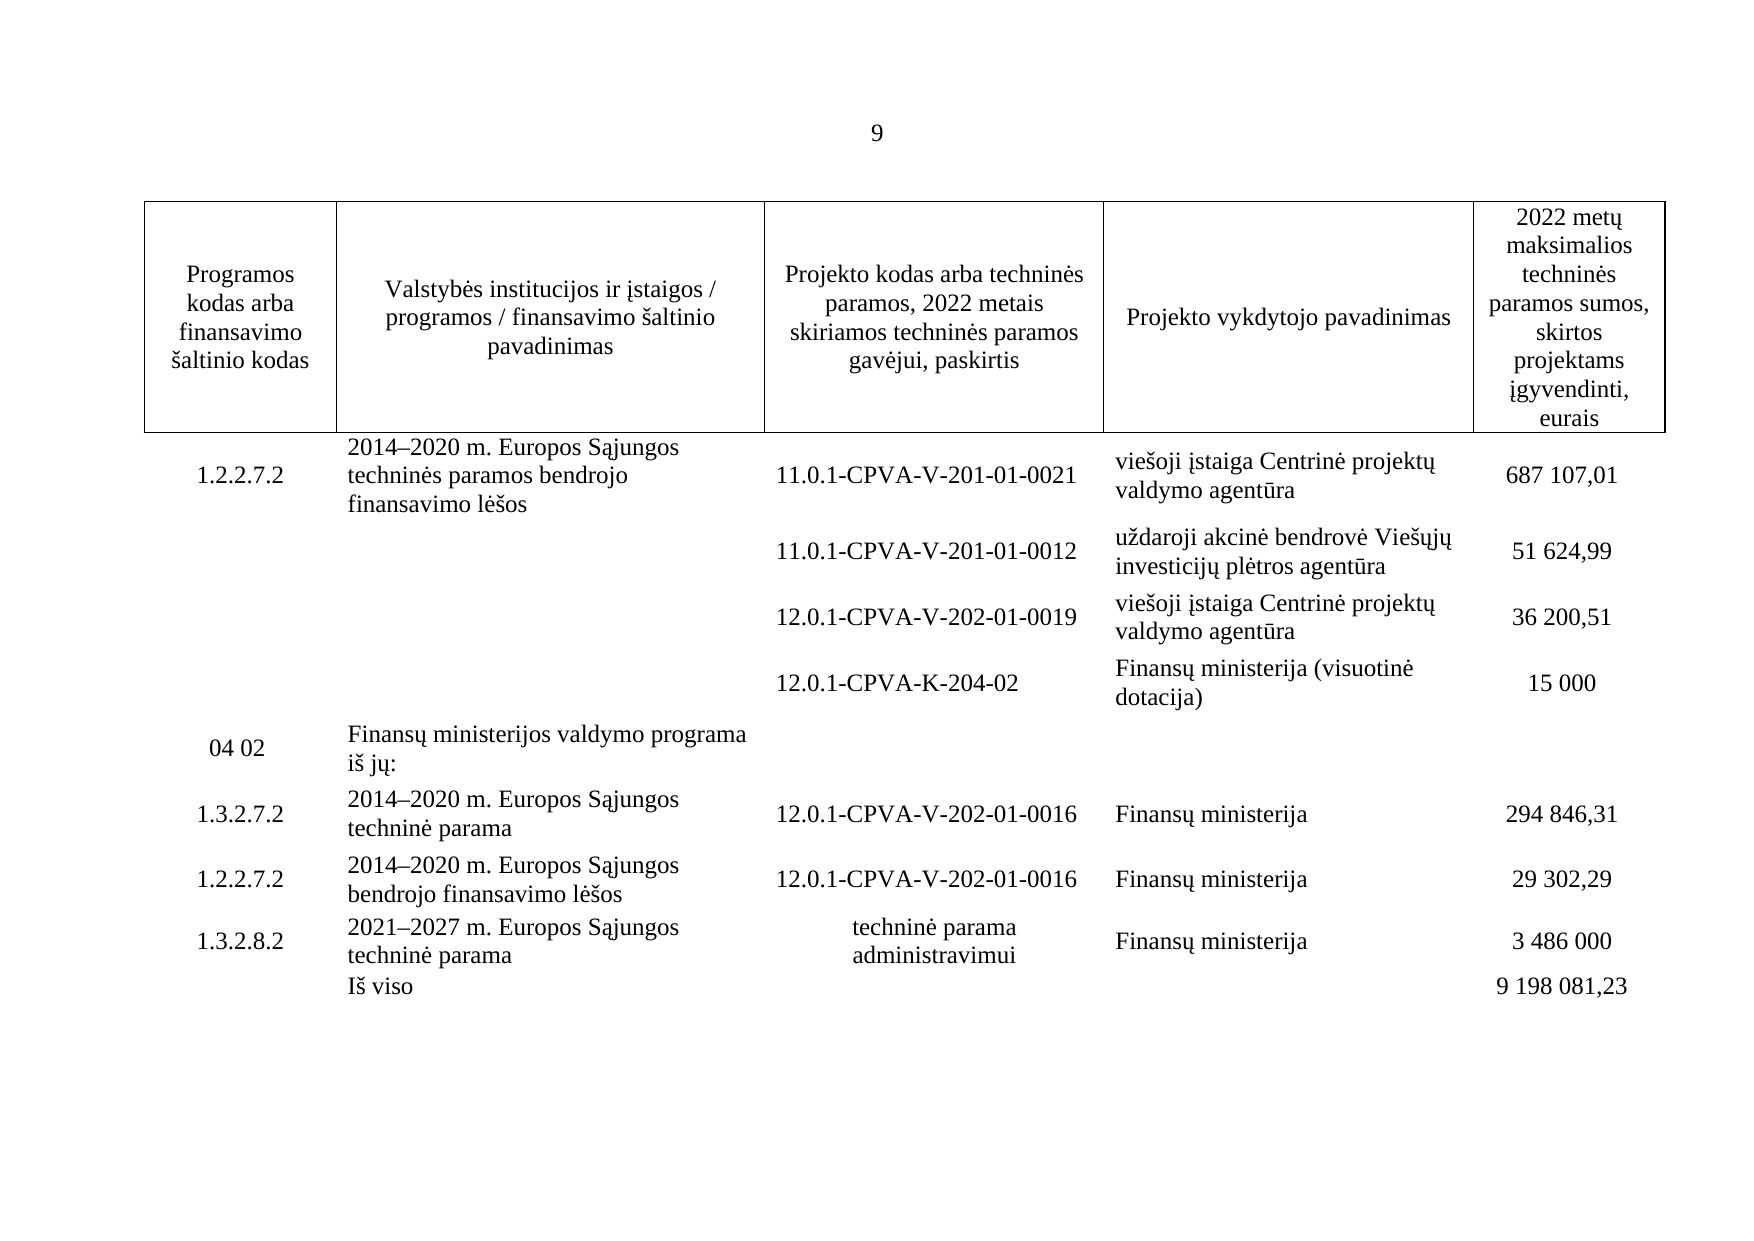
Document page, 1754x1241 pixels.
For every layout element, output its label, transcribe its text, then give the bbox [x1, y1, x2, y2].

table_cell [144, 649, 336, 715]
table_cell 04 02 [144, 715, 336, 781]
table_cell 12.0.1-CPVA-K-204-02 [764, 649, 1104, 715]
table_cell 2014–2020 m. Europos Sąjungos techninė parama [336, 781, 764, 846]
table_cell 1.3.2.8.2 [144, 912, 336, 969]
table_cell 2021–2027 m. Europos Sąjungos techninė parama [336, 912, 764, 969]
table_cell [336, 518, 764, 584]
table_cell viešoji įstaiga Centrinė projektų valdymo agentūra [1104, 433, 1473, 518]
table_cell Finansų ministerija [1104, 912, 1473, 969]
table_cell 1.2.2.7.2 [144, 846, 336, 912]
table_cell [1104, 969, 1473, 1002]
table_cell [144, 518, 336, 584]
table_cell techninė parama administravimui [764, 912, 1104, 969]
table_cell 3 486 000 [1473, 912, 1650, 969]
table_cell [1650, 518, 1665, 584]
table_cell 294 846,31 [1473, 781, 1650, 846]
table_cell 15 000 [1473, 649, 1650, 715]
table_cell 51 624,99 [1473, 518, 1650, 584]
table_cell [336, 649, 764, 715]
table_cell [1650, 912, 1665, 969]
table_cell uždaroji akcinė bendrovė Viešųjų investicijų plėtros agentūra [1104, 518, 1473, 584]
table_header Programos kodas arba finansavimo šaltinio kodas [145, 202, 336, 432]
table_cell 36 200,51 [1473, 584, 1650, 649]
table_cell Finansų ministerija [1104, 846, 1473, 912]
table_cell Finansų ministerija (visuotinė dotacija) [1104, 649, 1473, 715]
table_cell [1650, 433, 1665, 518]
table_cell viešoji įstaiga Centrinė projektų valdymo agentūra [1104, 584, 1473, 649]
table_cell 29 302,29 [1473, 846, 1650, 912]
table_cell 1.2.2.7.2 [144, 433, 336, 518]
table_cell 687 107,01 [1473, 433, 1650, 518]
table_cell 12.0.1-CPVA-V-202-01-0016 [764, 846, 1104, 912]
table_cell 11.0.1-CPVA-V-201-01-0012 [764, 518, 1104, 584]
table_cell [1650, 969, 1665, 1002]
table_cell 12.0.1-CPVA-V-202-01-0016 [764, 781, 1104, 846]
table_cell [1650, 584, 1665, 649]
table_cell [764, 715, 1104, 781]
table_cell [1650, 649, 1665, 715]
table_header Valstybės institucijos ir įstaigos / programos / finansavimo šaltinio pavadinimas [337, 202, 764, 432]
table_cell Iš viso [336, 969, 764, 1002]
table_header Projekto kodas arba techninės paramos, 2022 metais skiriamos techninės paramos gavėjui, paskirtis [765, 202, 1103, 432]
table_cell [764, 969, 1104, 1002]
table_header 2022 metų maksimalios techninės paramos sumos, skirtos projektams įgyvendinti, eurais [1474, 202, 1664, 432]
table_cell 9 198 081,23 [1473, 969, 1650, 1002]
table_cell [144, 584, 336, 649]
table_cell 11.0.1-CPVA-V-201-01-0021 [764, 433, 1104, 518]
table_cell 2014–2020 m. Europos Sąjungos bendrojo finansavimo lėšos [336, 846, 764, 912]
table_header Projekto vykdytojo pavadinimas [1104, 202, 1473, 432]
table_cell [144, 969, 336, 1002]
table_cell 12.0.1-CPVA-V-202-01-0019 [764, 584, 1104, 649]
table_cell 1.3.2.7.2 [144, 781, 336, 846]
table_cell 2014–2020 m. Europos Sąjungos techninės paramos bendrojo finansavimo lėšos [336, 433, 764, 518]
table_cell [1650, 715, 1665, 781]
table_cell [1473, 715, 1650, 781]
table_cell [1650, 846, 1665, 912]
table_cell [1104, 715, 1473, 781]
table_cell [1650, 781, 1665, 846]
table_cell Finansų ministerijos valdymo programa iš jų: [336, 715, 764, 781]
table_cell [336, 584, 764, 649]
table_cell Finansų ministerija [1104, 781, 1473, 846]
